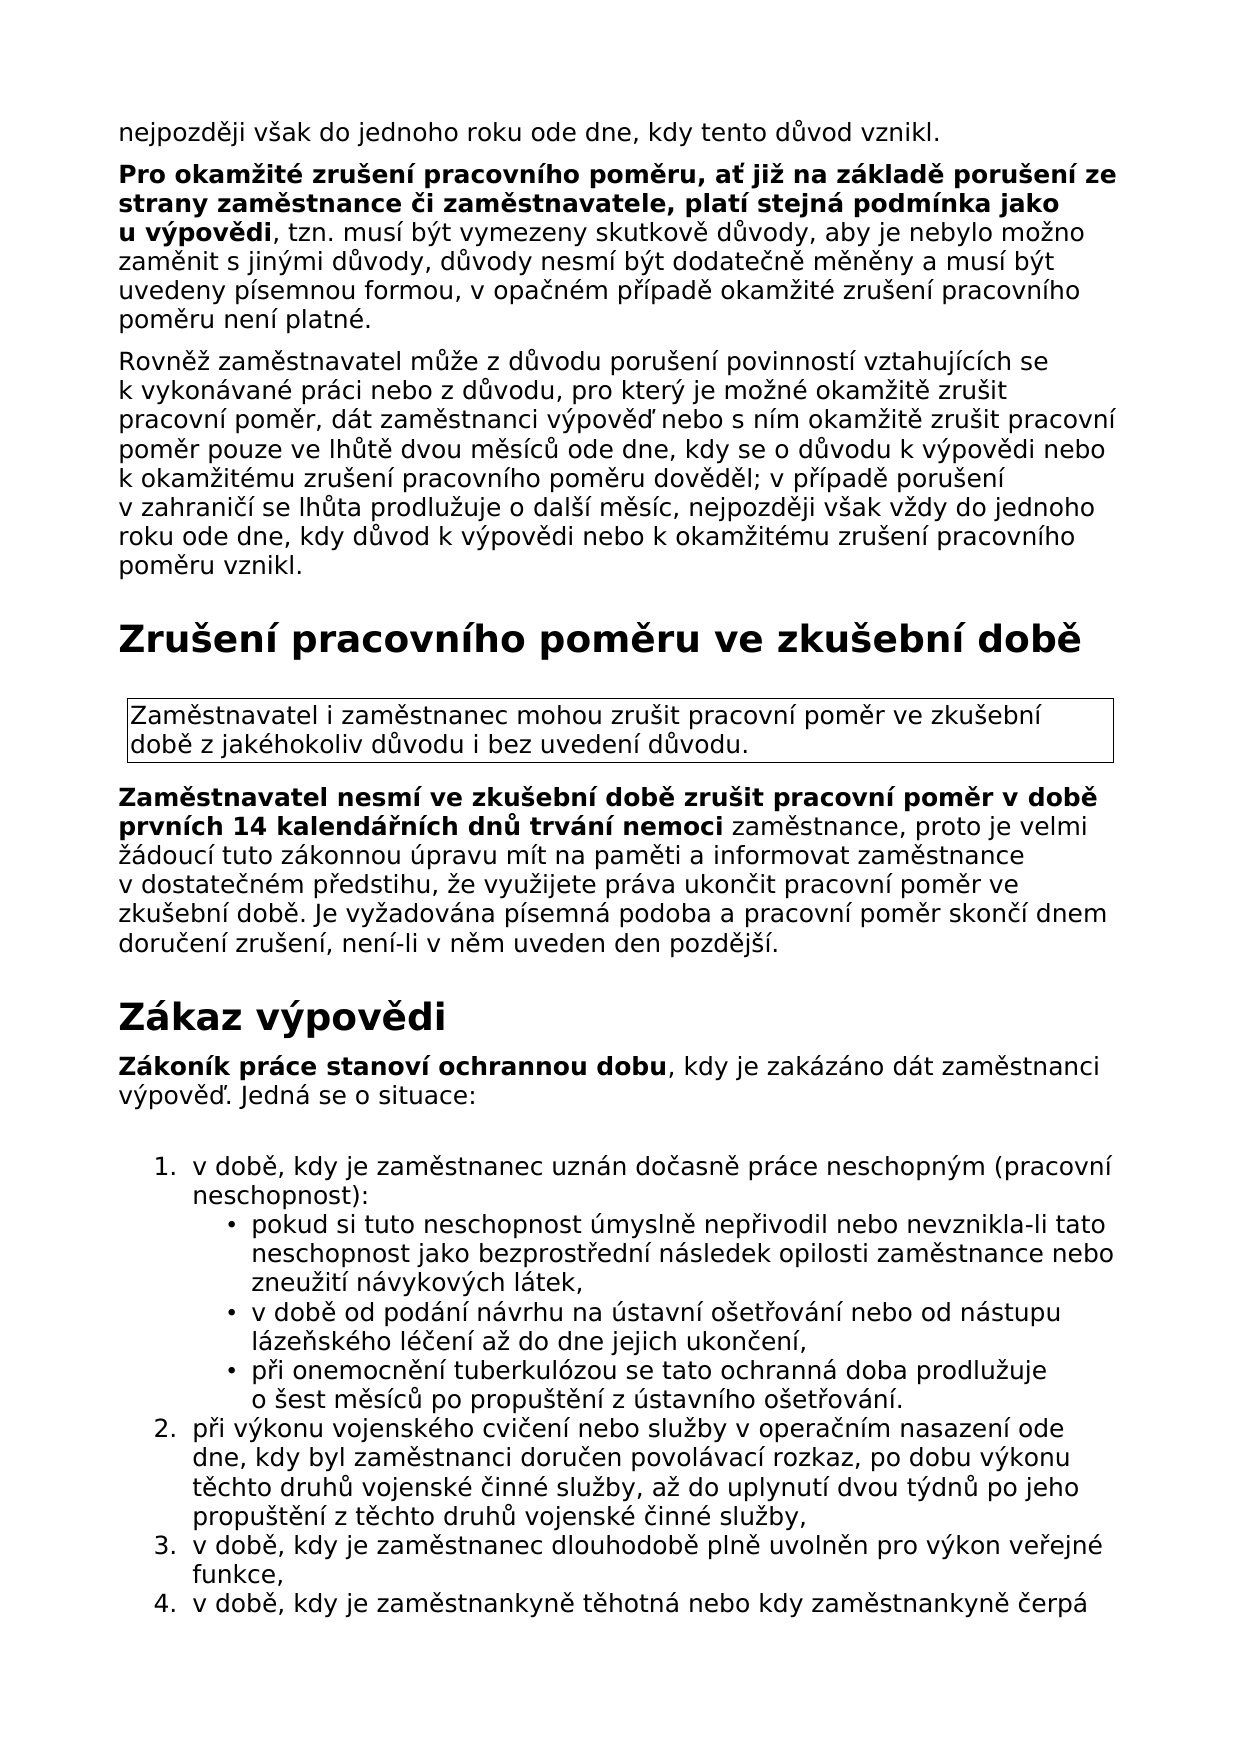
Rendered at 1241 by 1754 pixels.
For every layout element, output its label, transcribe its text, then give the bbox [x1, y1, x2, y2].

list při výkonu vojenského cvičení nebo služby v operačním nasazení ode dne, kdy byl zaměstnanci doručen povolávací rozkaz, po dobu výkonu těchto druhů vojenské činné služby, až do uplynutí dvou týdnů po jeho propuštění z těchto druhů vojenské činné služby, [177, 1414, 1122, 1531]
text Pro okamžité zrušení pracovního poměru, ať již na základě porušení ze strany zaměstnance či zaměstnavatele, platí stejná podmínka jako u výpovědi, tzn. musí být vymezeny skutkově důvody, aby je nebylo možno zaměnit s jinými důvody, důvody nesmí být dodatečně měněny a musí být uvedeny písemnou formou, v opačném případě okamžité zrušení pracovního poměru není platné. [118, 160, 1122, 335]
text Zákoník práce stanoví ochrannou dobu, kdy je zakázáno dát zaměstnanci výpověď. Jedná se o situace: [118, 1052, 1122, 1110]
subtitle Zrušení pracovního poměru ve zkušební době [118, 618, 1122, 662]
text Rovněž zaměstnavatel může z důvodu porušení povinností vztahujících se k vykonávané práci nebo z důvodu, pro který je možné okamžitě zrušit pracovní poměr, dát zaměstnanci výpověď nebo s ním okamžitě zrušit pracovní poměr pouze ve lhůtě dvou měsíců ode dne, kdy se o důvodu k výpovědi nebo k okamžitému zrušení pracovního poměru dověděl; v případě porušení v zahraničí se lhůta prodlužuje o další měsíc, nejpozději však vždy do jednoho roku ode dne, kdy důvod k výpovědi nebo k okamžitému zrušení pracovního poměru vznikl. [118, 347, 1122, 581]
list pokud si tuto neschopnost úmyslně nepřivodil nebo nevznikla-li tato neschopnost jako bezprostřední následek opilosti zaměstnance nebo zneužití návykových látek, [236, 1210, 1122, 1298]
table_header Zaměstnavatel i zaměstnanec mohou zrušit pracovní poměr ve zkušební době z jakéhokoliv důvodu i bez uvedení důvodu. [128, 699, 1113, 762]
list v době od podání návrhu na ústavní ošetřování nebo od nástupu lázeňského léčení až do dne jejich ukončení, [236, 1298, 1122, 1356]
list v době, kdy je zaměstnanec dlouhodobě plně uvolněn pro výkon veřejné funkce, [177, 1531, 1122, 1589]
list v době, kdy je zaměstnankyně těhotná nebo kdy zaměstnankyně čerpá [177, 1589, 1122, 1619]
list při onemocnění tuberkulózou se tato ochranná doba prodlužuje o šest měsíců po propuštění z ústavního ošetřování. [236, 1356, 1122, 1414]
list v době, kdy je zaměstnanec uznán dočasně práce neschopným (pracovní neschopnost): [177, 1152, 1122, 1210]
text Zaměstnavatel nesmí ve zkušební době zrušit pracovní poměr v době prvních 14 kalendářních dnů trvání nemoci zaměstnance, proto je velmi žádoucí tuto zákonnou úpravu mít na paměti a informovat zaměstnance v dostatečném předstihu, že využijete práva ukončit pracovní poměr ve zkušební době. Je vyžadována písemná podoba a pracovní poměr skončí dnem doručení zrušení, není-li v něm uveden den pozdější. [118, 674, 1122, 958]
text nejpozději však do jednoho roku ode dne, kdy tento důvod vznikl. [118, 118, 1122, 147]
subtitle Zákaz výpovědi [118, 996, 1122, 1039]
